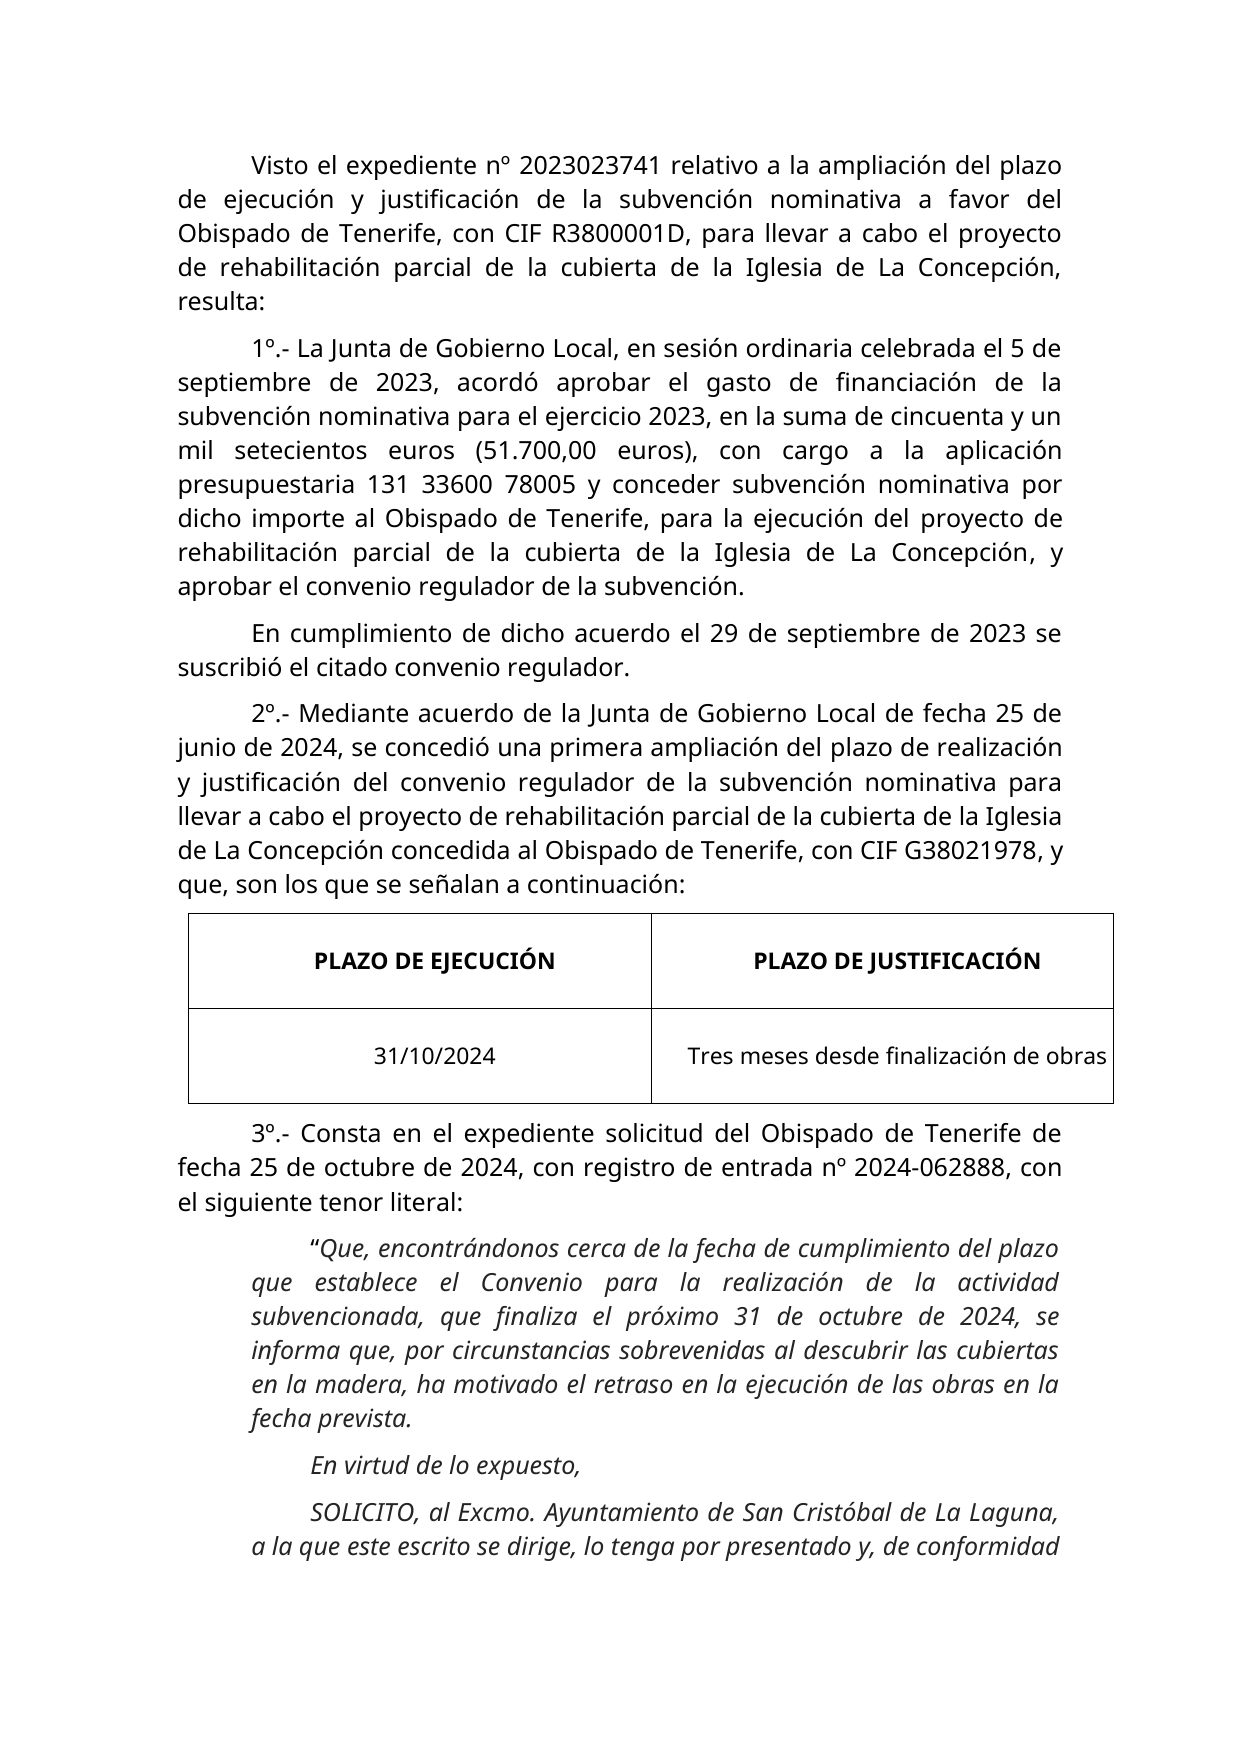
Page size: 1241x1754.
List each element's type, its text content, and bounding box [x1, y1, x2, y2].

table_cell Tres meses desde finalización de obras [652, 1009, 1113, 1102]
text Visto el expediente nº 2023023741 relativo a la ampliación del plazo de ejecución y justificación de la subvención nominativa a favor del Obispado de Tenerife, con CIF R3800001D, para llevar a cabo el proyecto de rehabilitación parcial de la cubierta de la Iglesia de La Concepción, resulta: [177, 148, 1063, 318]
table_header PLAZO DE EJECUCIÓN [189, 914, 651, 1008]
text En cumplimiento de dicho acuerdo el 29 de septiembre de 2023 se suscribió el citado convenio regulador. [177, 615, 1063, 683]
text 2º.- Mediante acuerdo de la Junta de Gobierno Local de fecha 25 de junio de 2024, se concedió una primera ampliación del plazo de realización y justificación del convenio regulador de la subvención nominativa para llevar a cabo el proyecto de rehabilitación parcial de la cubierta de la Iglesia de La Concepción concedida al Obispado de Tenerife, con CIF G38021978, y que, son los que se señalan a continuación: [177, 696, 1063, 900]
text 3º.- Consta en el expediente solicitud del Obispado de Tenerife de fecha 25 de octubre de 2024, con registro de entrada nº 2024-062888, con el siguiente tenor literal: [177, 1116, 1063, 1218]
text “Que, encontrándonos cerca de la fecha de cumplimiento del plazo que establece el Convenio para la realización de la actividad subvencionada, que finaliza el próximo 31 de octubre de 2024, se informa que, por circunstancias sobrevenidas al descubrir las cubiertas en la madera, ha motivado el retraso en la ejecución de las obras en la fecha prevista. [251, 1231, 1063, 1435]
table_header PLAZO DE JUSTIFICACIÓN [652, 914, 1113, 1008]
text SOLICITO, al Excmo. Ayuntamiento de San Cristóbal de La Laguna, a la que este escrito se dirige, lo tenga por presentado y, de conformidad [251, 1494, 1063, 1562]
text En virtud de lo expuesto, [251, 1448, 1063, 1482]
table_cell 31/10/2024 [189, 1009, 651, 1102]
text 1º.- La Junta de Gobierno Local, en sesión ordinaria celebrada el 5 de septiembre de 2023, acordó aprobar el gasto de financiación de la subvención nominativa para el ejercicio 2023, en la suma de cincuenta y un mil setecientos euros (51.700,00 euros), con cargo a la aplicación presupuestaria 131 33600 78005 y conceder subvención nominativa por dicho importe al Obispado de Tenerife, para la ejecución del proyecto de rehabilitación parcial de la cubierta de la Iglesia de La Concepción, y aprobar el convenio regulador de la subvención. [177, 330, 1063, 603]
